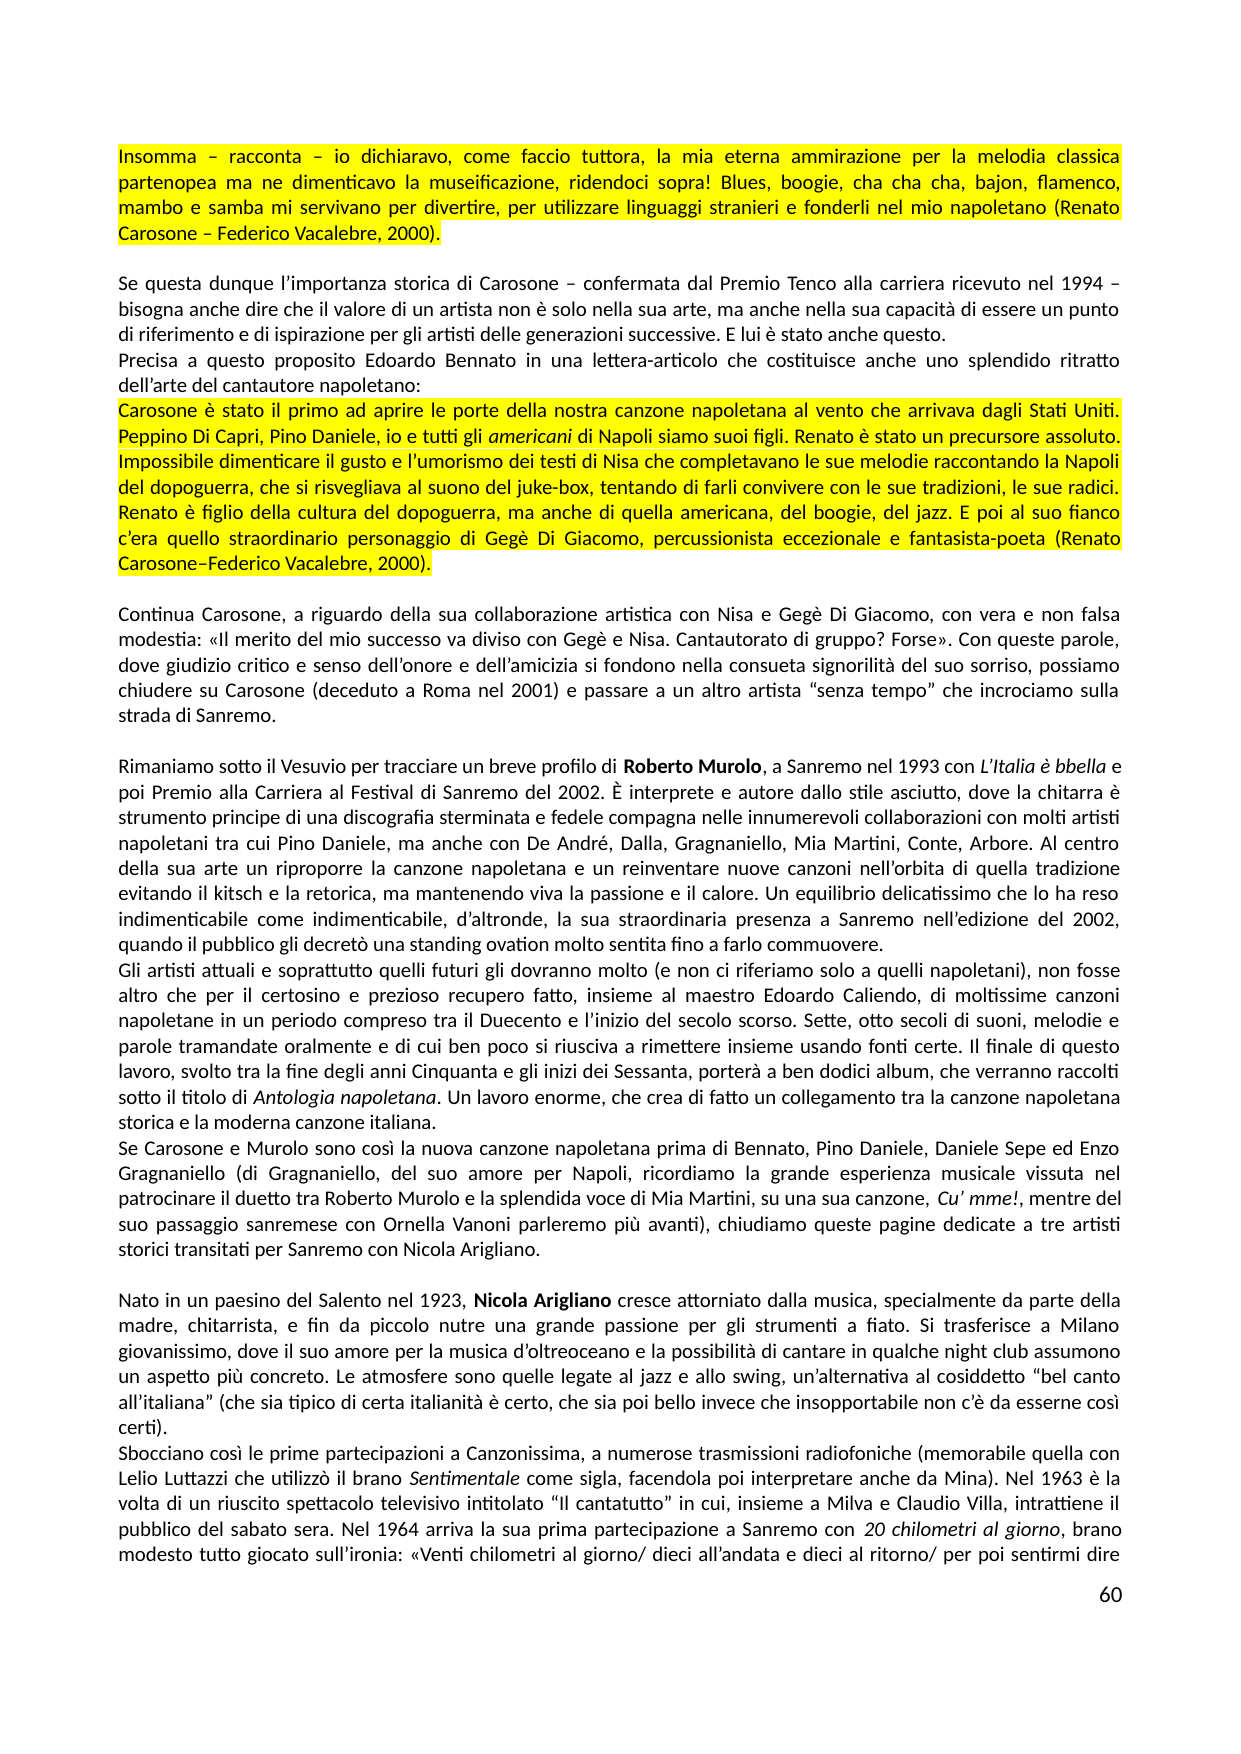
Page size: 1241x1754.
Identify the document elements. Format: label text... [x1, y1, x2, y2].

text Continua Carosone, a riguardo della sua collaborazione artistica con Nisa e Gegè Di Giacomo, con vera e non falsa modestia: «Il merito del mio successo va diviso con Gegè e Nisa. Cantautorato di gruppo? Forse». Con queste parole, dove giudizio critico e senso dell’onore e dell’amicizia si fondono nella consueta signorilità del suo sorriso, possiamo chiudere su Carosone (deceduto a Roma nel 2001) e passare a un altro artista “senza tempo” che incrociamo sulla strada di Sanremo. [118, 601, 1122, 728]
text Nato in un paesino del Salento nel 1923, Nicola Arigliano cresce attorniato dalla musica, specialmente da parte della madre, chitarrista, e fin da piccolo nutre una grande passione per gli strumenti a fiato. Si trasferisce a Milano giovanissimo, dove il suo amore per la musica d’oltreoceano e la possibilità di cantare in qualche night club assumono un aspetto più concreto. Le atmosfere sono quelle legate al jazz e allo swing, un’alternativa al cosiddetto “bel canto all’italiana” (che sia tipico di certa italianità è certo, che sia poi bello invece che insopportabile non c’è da esserne così certi). [118, 1287, 1122, 1440]
text Carosone è stato il primo ad aprire le porte della nostra canzone napoletana al vento che arrivava dagli Stati Uniti. Peppino Di Capri, Pino Daniele, io e tutti gli americani di Napoli siamo suoi figli. Renato è stato un precursore assoluto. Impossibile dimenticare il gusto e l’umorismo dei testi di Nisa che completavano le sue melodie raccontando la Napoli del dopoguerra, che si risvegliava al suono del juke-box, tentando di farli convivere con le sue tradizioni, le sue radici. Renato è figlio della cultura del dopoguerra, ma anche di quella americana, del boogie, del jazz. E poi al suo fianco c’era quello straordinario personaggio di Gegè Di Giacomo, percussionista eccezionale e fantasista-poeta (Renato Carosone–Federico Vacalebre, 2000). [118, 398, 1122, 576]
text Rimaniamo sotto il Vesuvio per tracciare un breve profilo di Roberto Murolo, a Sanremo nel 1993 con L’Italia è bbella e poi Premio alla Carriera al Festival di Sanremo del 2002. È interprete e autore dallo stile asciutto, dove la chitarra è strumento principe di una discografia sterminata e fedele compagna nelle innumerevoli collaborazioni con molti artisti napoletani tra cui Pino Daniele, ma anche con De André, Dalla, Gragnaniello, Mia Martini, Conte, Arbore. Al centro della sua arte un riproporre la canzone napoletana e un reinventare nuove canzoni nell’orbita di quella tradizione evitando il kitsch e la retorica, ma mantenendo viva la passione e il calore. Un equilibrio delicatissimo che lo ha reso indimenticabile come indimenticabile, d’altronde, la sua straordinaria presenza a Sanremo nell’edizione del 2002, quando il pubblico gli decretò una standing ovation molto sentita fino a farlo commuovere. [118, 753, 1122, 957]
text Se Carosone e Murolo sono così la nuova canzone napoletana prima di Bennato, Pino Daniele, Daniele Sepe ed Enzo Gragnaniello (di Gragnaniello, del suo amore per Napoli, ricordiamo la grande esperienza musicale vissuta nel patrocinare il duetto tra Roberto Murolo e la splendida voce di Mia Martini, su una sua canzone, Cu’ mme!, mentre del suo passaggio sanremese con Ornella Vanoni parleremo più avanti), chiudiamo queste pagine dedicate a tre artisti storici transitati per Sanremo con Nicola Arigliano. [118, 1135, 1122, 1262]
text Precisa a questo proposito Edoardo Bennato in una lettera-articolo che costituisce anche uno splendido ritratto dell’arte del cantautore napoletano: [118, 347, 1122, 398]
text Se questa dunque l’importanza storica di Carosone – confermata dal Premio Tenco alla carriera ricevuto nel 1994 – bisogna anche dire che il valore di un artista non è solo nella sua arte, ma anche nella sua capacità di essere un punto di riferimento e di ispirazione per gli artisti delle generazioni successive. E lui è stato anche questo. [118, 271, 1122, 347]
text Sbocciano così le prime partecipazioni a Canzonissima, a numerose trasmissioni radiofoniche (memorabile quella con Lelio Luttazzi che utilizzò il brano Sentimentale come sigla, facendola poi interpretare anche da Mina). Nel 1963 è la volta di un riuscito spettacolo televisivo intitolato “Il cantatutto” in cui, insieme a Milva e Claudio Villa, intrattiene il pubblico del sabato sera. Nel 1964 arriva la sua prima partecipazione a Sanremo con 20 chilometri al giorno, brano modesto tutto giocato sull’ironia: «Venti chilometri al giorno/ dieci all’andata e dieci al ritorno/ per poi sentirmi dire [118, 1440, 1122, 1567]
text Gli artisti attuali e soprattutto quelli futuri gli dovranno molto (e non ci riferiamo solo a quelli napoletani), non fosse altro che per il certosino e prezioso recupero fatto, insieme al maestro Edoardo Caliendo, di moltissime canzoni napoletane in un periodo compreso tra il Duecento e l’inizio del secolo scorso. Sette, otto secoli di suoni, melodie e parole tramandate oralmente e di cui ben poco si riusciva a rimettere insieme usando fonti certe. Il finale di questo lavoro, svolto tra la fine degli anni Cinquanta e gli inizi dei Sessanta, porterà a ben dodici album, che verranno raccolti sotto il titolo di Antologia napoletana. Un lavoro enorme, che crea di fatto un collegamento tra la canzone napoletana storica e la moderna canzone italiana. [118, 957, 1122, 1135]
text Insomma – racconta – io dichiaravo, come faccio tuttora, la mia eterna ammirazione per la melodia classica partenopea ma ne dimenticavo la museificazione, ridendoci sopra! Blues, boogie, cha cha cha, bajon, flamenco, mambo e samba mi servivano per divertire, per utilizzare linguaggi stranieri e fonderli nel mio napoletano (Renato Carosone – Federico Vacalebre, 2000). [118, 143, 1122, 245]
